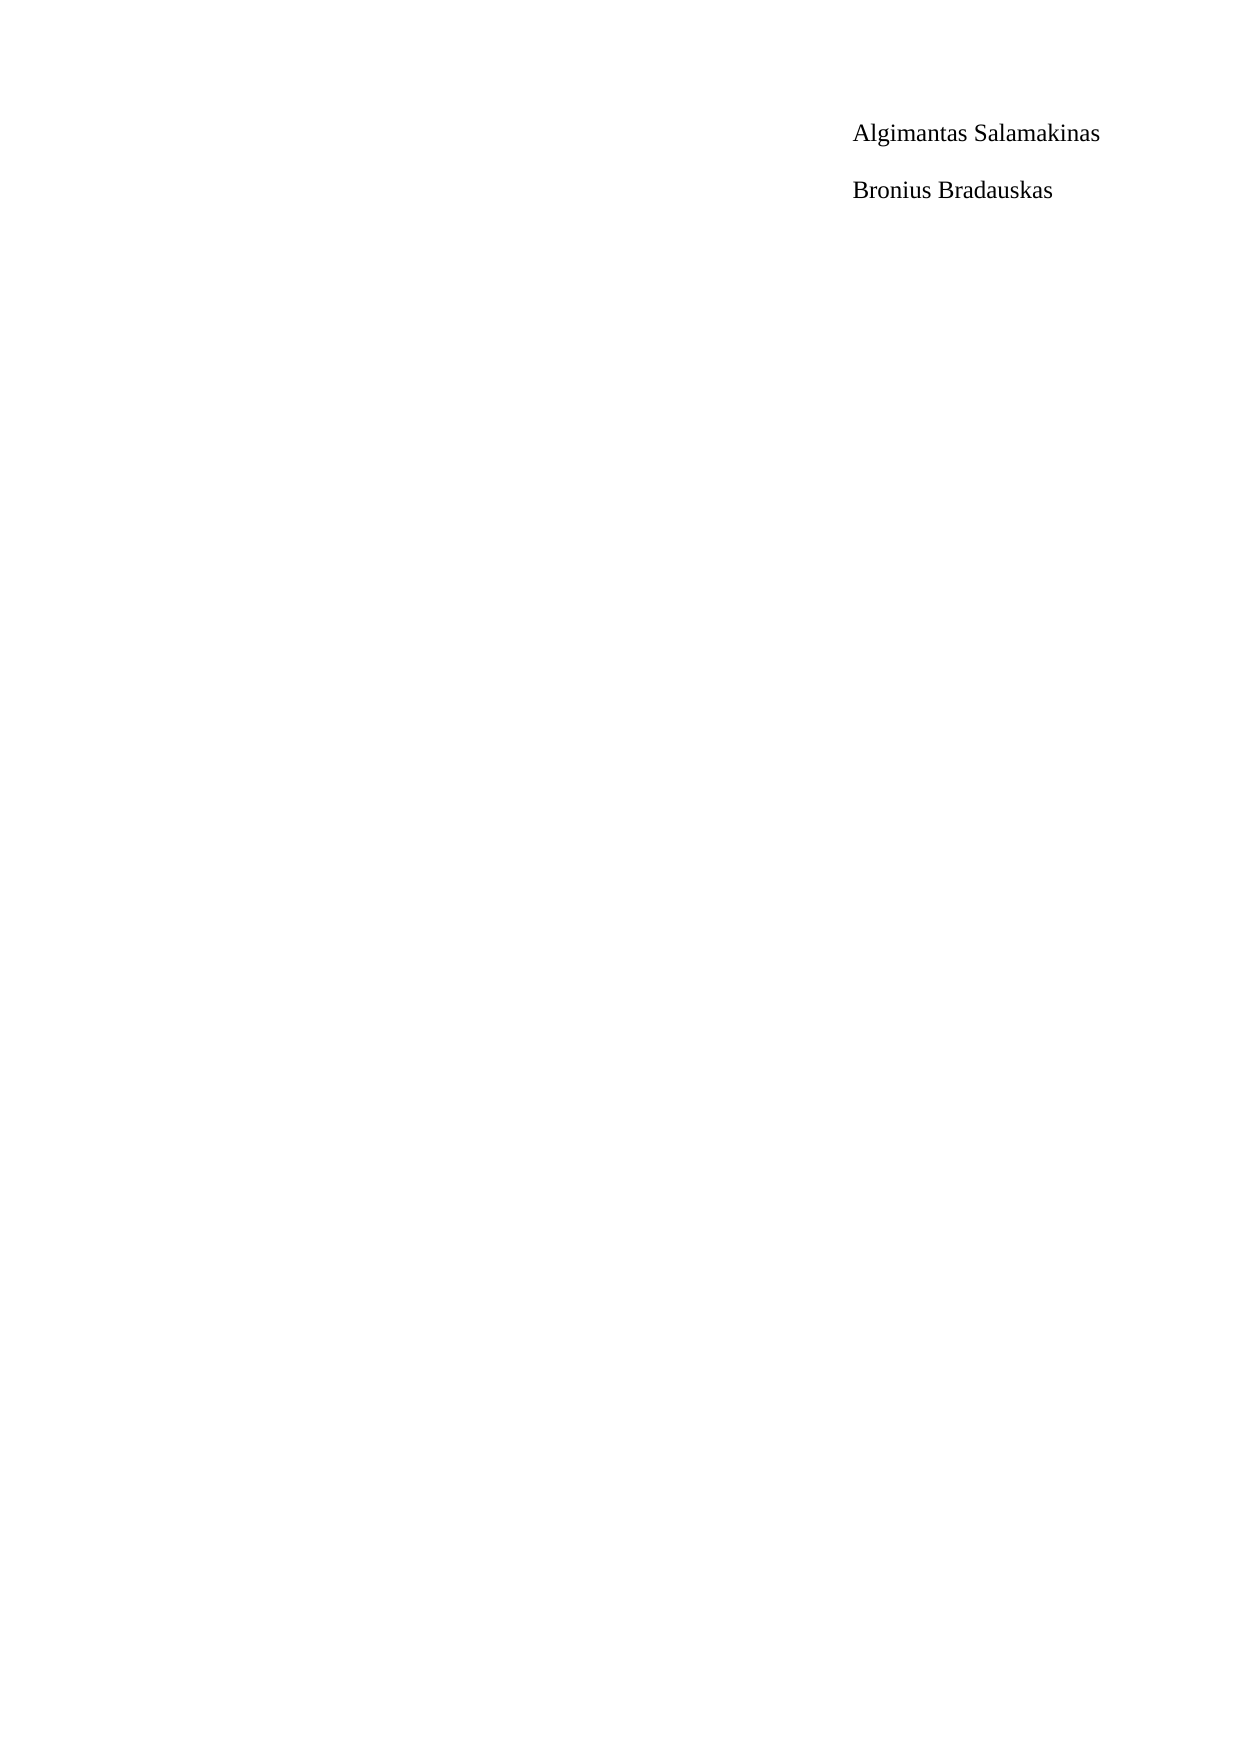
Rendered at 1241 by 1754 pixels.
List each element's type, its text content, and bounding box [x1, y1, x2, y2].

text Algimantas Salamakinas [177, 118, 1181, 147]
text Bronius Bradauskas [777, 176, 1181, 204]
